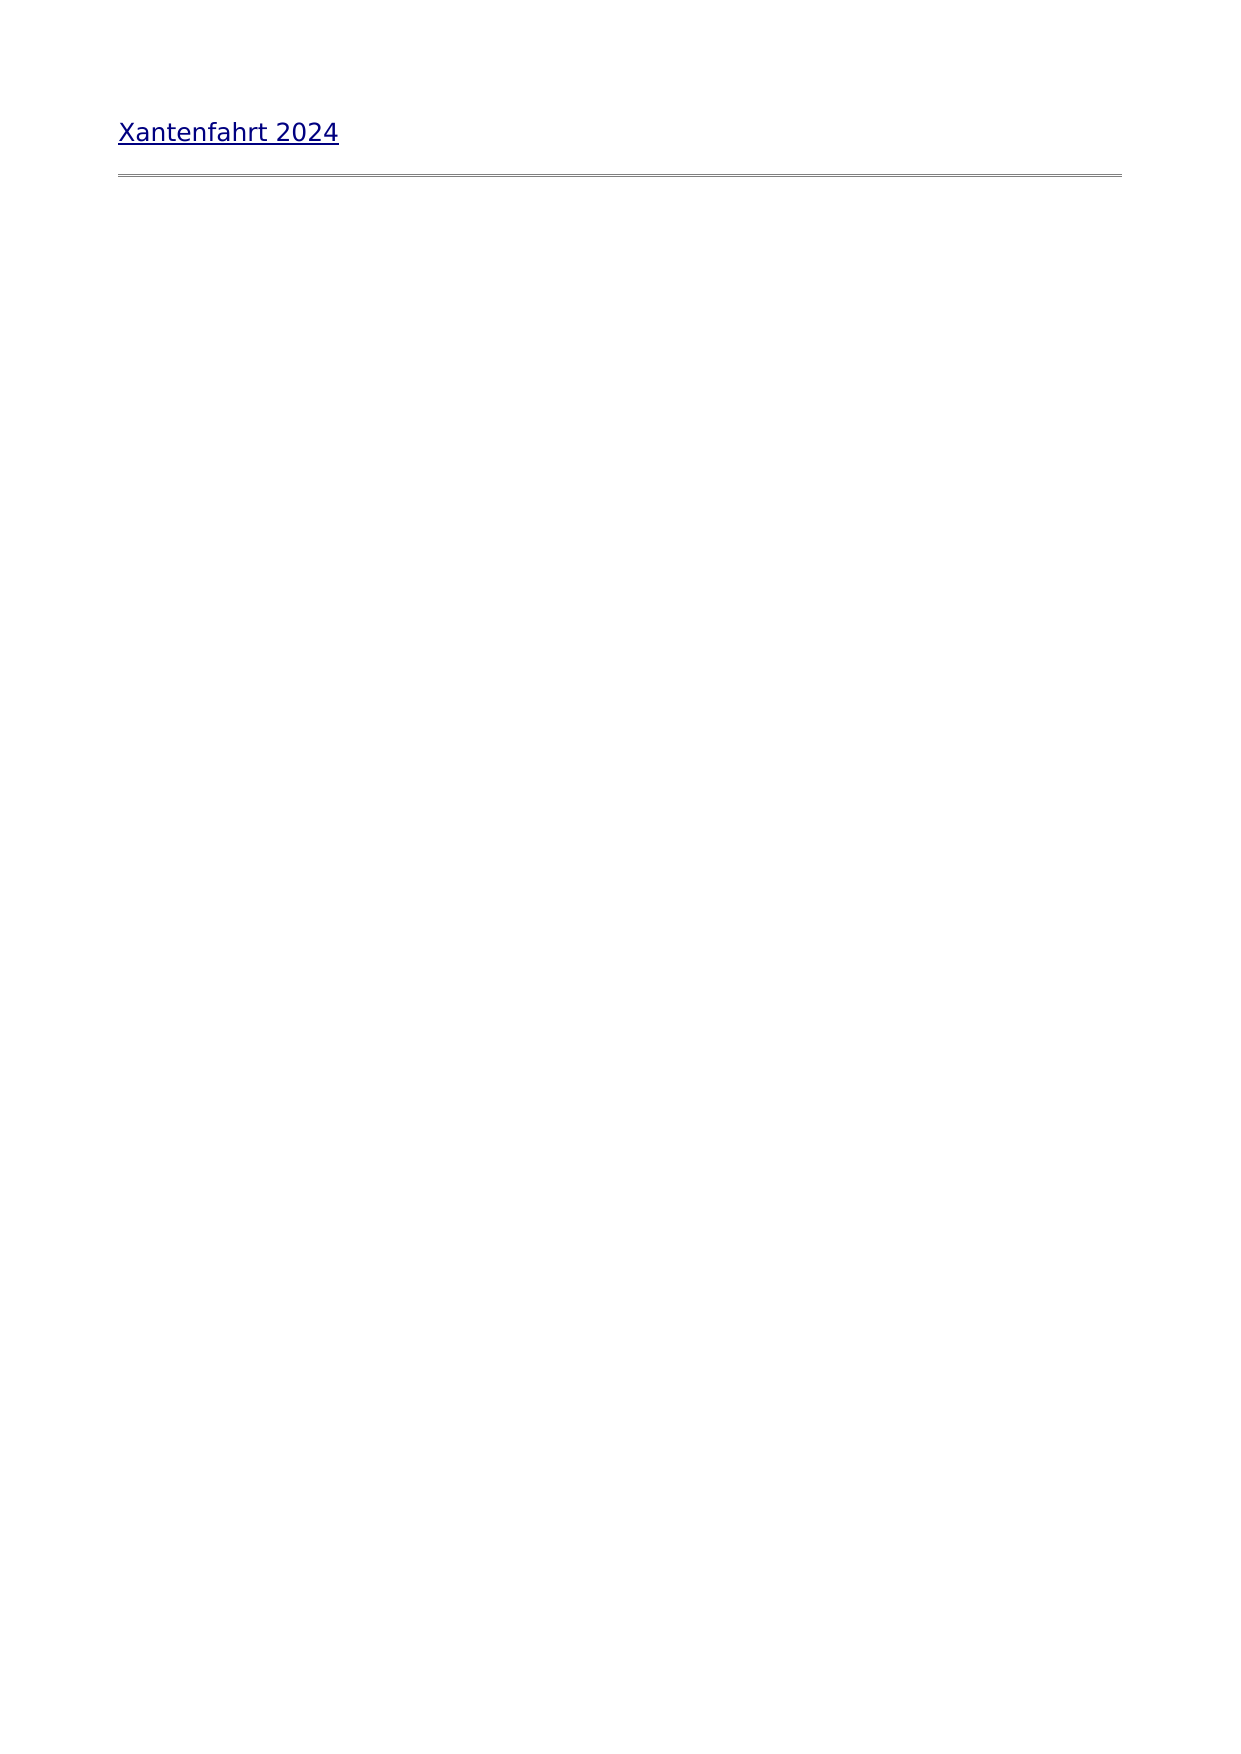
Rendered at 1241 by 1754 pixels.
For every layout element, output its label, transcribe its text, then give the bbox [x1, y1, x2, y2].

text Xantenfahrt 2024 [118, 118, 1122, 147]
